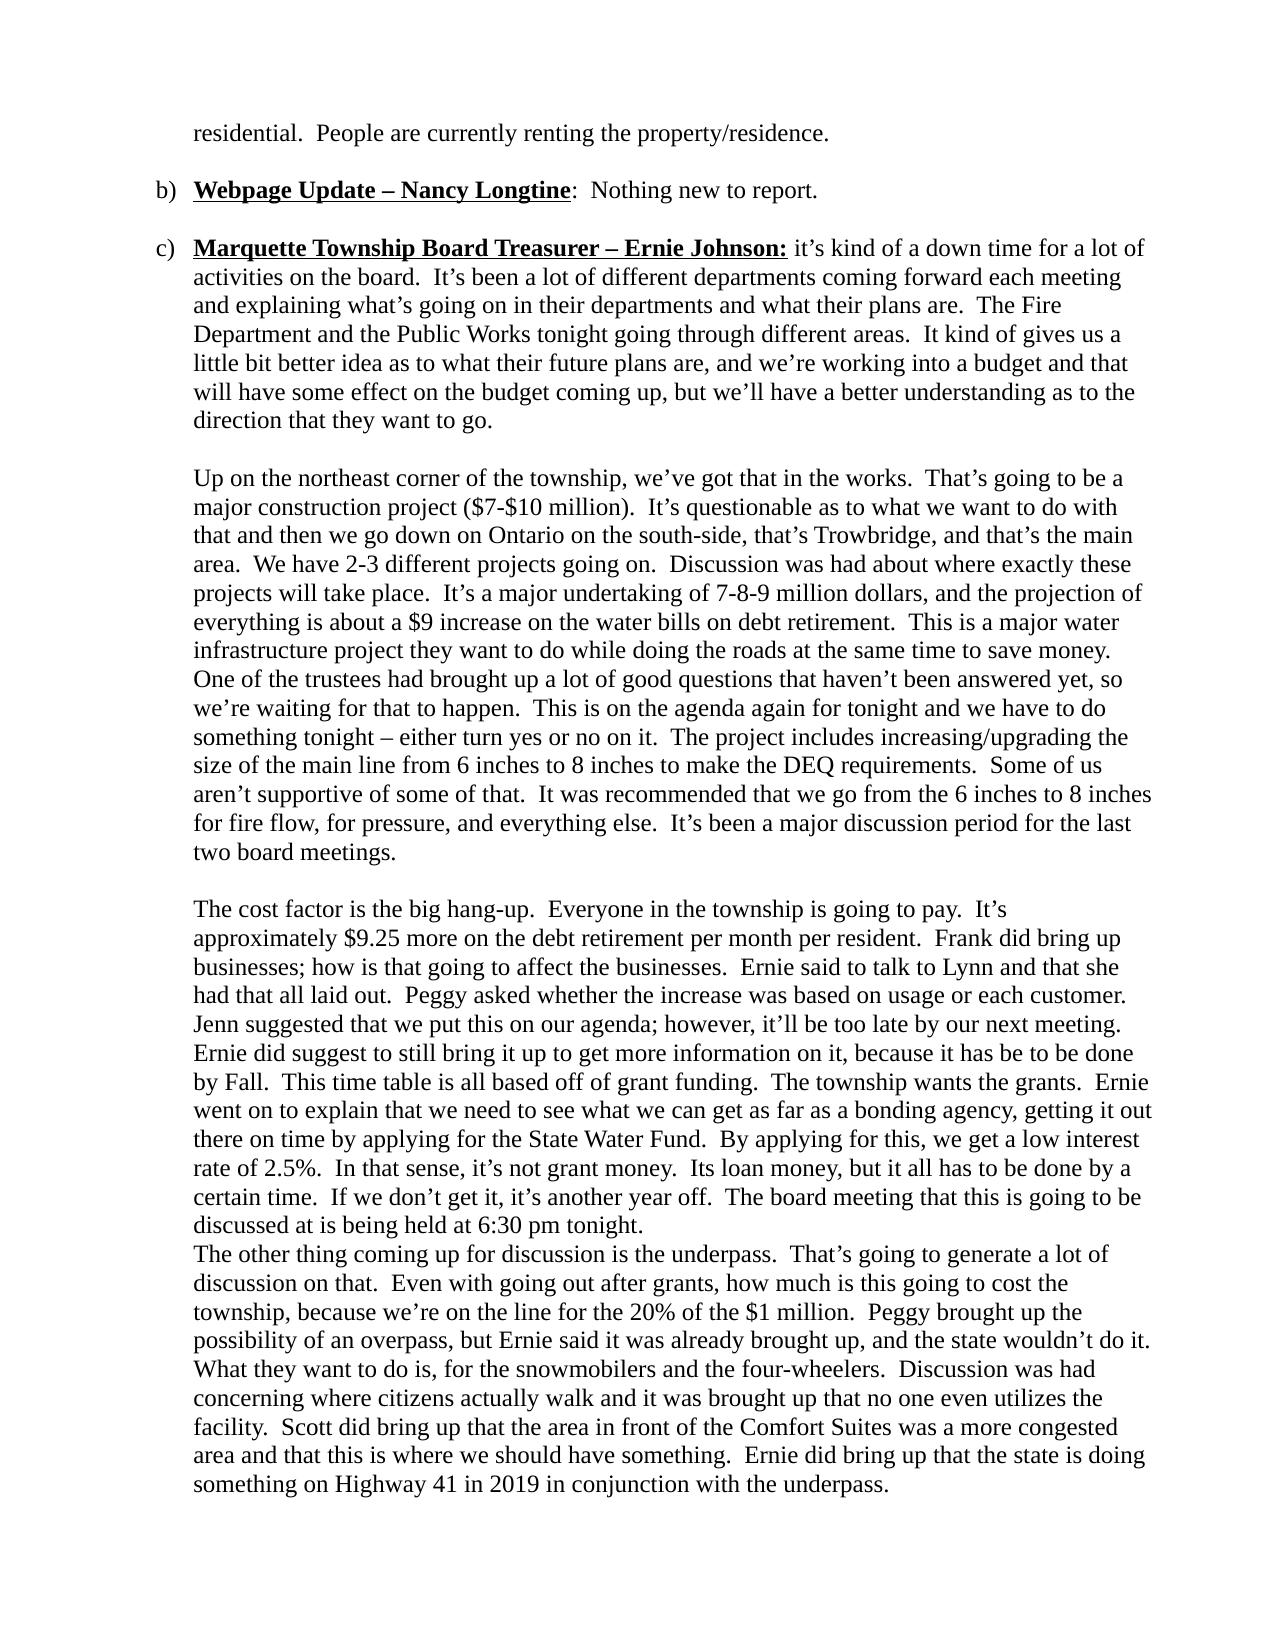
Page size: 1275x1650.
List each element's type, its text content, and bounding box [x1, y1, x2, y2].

text The other thing coming up for discussion is the underpass. That’s going to generate a lot of discussion on that. Even with going out after grants, how much is this going to cost the township, because we’re on the line for the 20% of the $1 million. Peggy brought up the possibility of an overpass, but Ernie said it was already brought up, and the state wouldn’t do it. What they want to do is, for the snowmobilers and the four-wheelers. Discussion was had concerning where citizens actually walk and it was brought up that no one even utilizes the facility. Scott did bring up that the area in front of the Comfort Suites was a more congested area and that this is where we should have something. Ernie did bring up that the state is doing something on Highway 41 in 2019 in conjunction with the underpass. [193, 1239, 1157, 1498]
text Up on the northeast corner of the township, we’ve got that in the works. That’s going to be a major construction project ($7-$10 million). It’s questionable as to what we want to do with that and then we go down on Ontario on the south-side, that’s Trowbridge, and that’s the main area. We have 2-3 different projects going on. Discussion was had about where exactly these projects will take place. It’s a major undertaking of 7-8-9 million dollars, and the projection of everything is about a $9 increase on the water bills on debt retirement. This is a major water infrastructure project they want to do while doing the roads at the same time to save money. One of the trustees had brought up a lot of good questions that haven’t been answered yet, so we’re waiting for that to happen. This is on the agenda again for tonight and we have to do something tonight – either turn yes or no on it. The project includes increasing/upgrading the size of the main line from 6 inches to 8 inches to make the DEQ requirements. Some of us aren’t supportive of some of that. It was recommended that we go from the 6 inches to 8 inches for fire flow, for pressure, and everything else. It’s been a major discussion period for the last two board meetings. [193, 463, 1157, 866]
text The cost factor is the big hang-up. Everyone in the township is going to pay. It’s approximately $9.25 more on the debt retirement per month per resident. Frank did bring up businesses; how is that going to affect the businesses. Ernie said to talk to Lynn and that she had that all laid out. Peggy asked whether the increase was based on usage or each customer. Jenn suggested that we put this on our agenda; however, it’ll be too late by our next meeting. Ernie did suggest to still bring it up to get more information on it, because it has be to be done by Fall. This time table is all based off of grant funding. The township wants the grants. Ernie went on to explain that we need to see what we can get as far as a bonding agency, getting it out there on time by applying for the State Water Fund. By applying for this, we get a low interest rate of 2.5%. In that sense, it’s not grant money. Its loan money, but it all has to be done by a certain time. If we don’t get it, it’s another year off. The board meeting that this is going to be discussed at is being held at 6:30 pm tonight. [193, 894, 1157, 1239]
text residential. People are currently renting the property/residence. [193, 118, 1157, 147]
list Marquette Township Board Treasurer – Ernie Johnson: it’s kind of a down time for a lot of activities on the board. It’s been a lot of different departments coming forward each meeting and explaining what’s going on in their departments and what their plans are. The Fire Department and the Public Works tonight going through different areas. It kind of gives us a little bit better idea as to what their future plans are, and we’re working into a budget and that will have some effect on the budget coming up, but we’ll have a better understanding as to the direction that they want to go. [156, 233, 1157, 434]
list Webpage Update – Nancy Longtine: Nothing new to report. [156, 176, 1157, 204]
